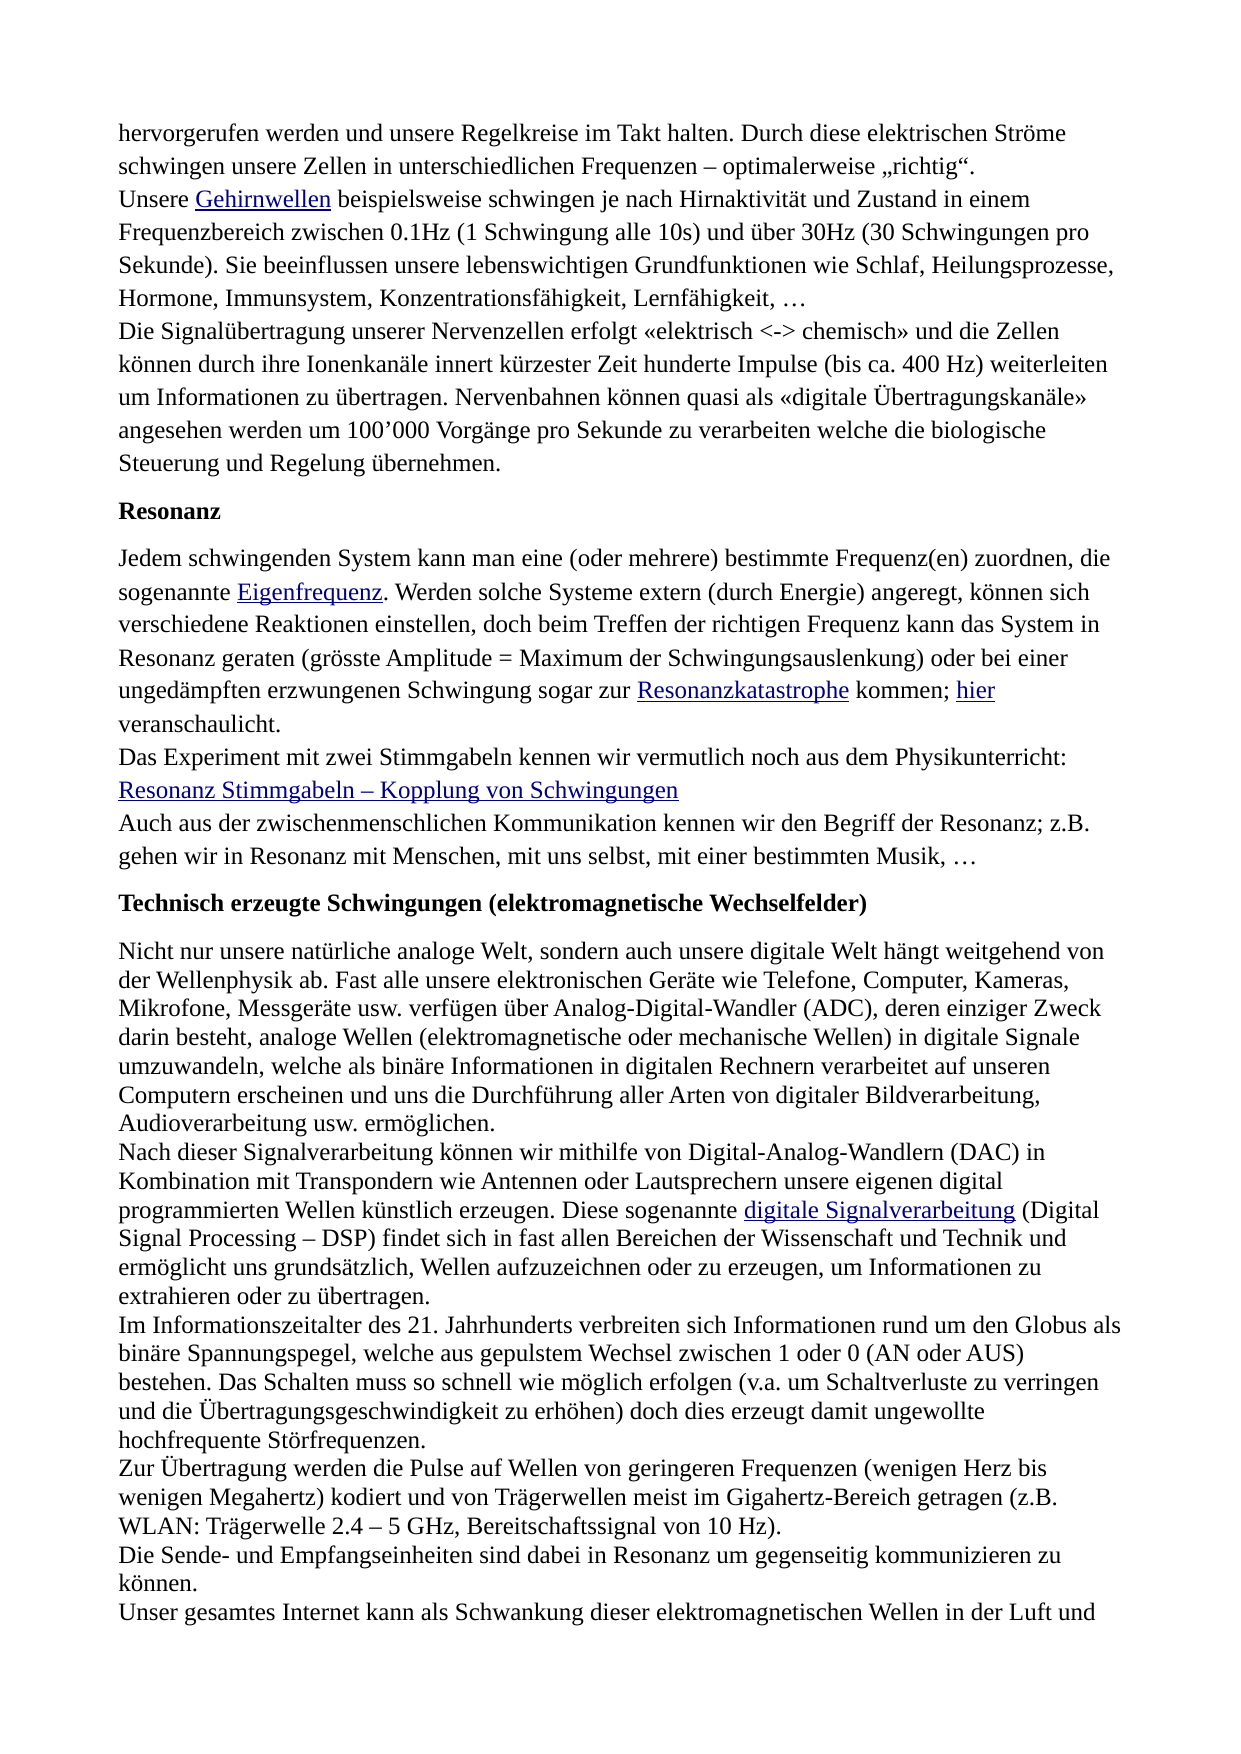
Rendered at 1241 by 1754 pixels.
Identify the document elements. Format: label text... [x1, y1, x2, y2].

text hervorgerufen werden und unsere Regelkreise im Takt halten. Durch diese elektrischen Ströme schwingen unsere Zellen in unterschiedlichen Frequenzen – optimalerweise „richtig“. Unsere Gehirnwellen beispielsweise schwingen je nach Hirnaktivität und Zustand in einem Frequenzbereich zwischen 0.1Hz (1 Schwingung alle 10s) und über 30Hz (30 Schwingungen pro Sekunde). Sie beeinflussen unsere lebenswichtigen Grundfunktionen wie Schlaf, Heilungsprozesse, Hormone, Immunsystem, Konzentrationsfähigkeit, Lernfähigkeit, … Die Signalübertragung unserer Nervenzellen erfolgt «elektrisch <-> chemisch» und die Zellen können durch ihre Ionenkanäle innert kürzester Zeit hunderte Impulse (bis ca. 400 Hz) weiterleiten um Informationen zu übertragen. Nervenbahnen können quasi als «digitale Übertragungskanäle» angesehen werden um 100’000 Vorgänge pro Sekunde zu verarbeiten welche die biologische Steuerung und Regelung übernehmen. [118, 118, 1122, 477]
text Resonanz [118, 496, 1122, 525]
text Technisch erzeugte Schwingungen (elektromagnetische Wechselfelder) [118, 888, 1122, 917]
text Jedem schwingenden System kann man eine (oder mehrere) bestimmte Frequenz(en) zuordnen, die sogenannte Eigenfrequenz. Werden solche Systeme extern (durch Energie) angeregt, können sich verschiedene Reaktionen einstellen, doch beim Treffen der richtigen Frequenz kann das System in Resonanz geraten (grösste Amplitude = Maximum der Schwingungsauslenkung) oder bei einer ungedämpften erzwungenen Schwingung sogar zur Resonanzkatastrophe kommen; hier veranschaulicht. Das Experiment mit zwei Stimmgabeln kennen wir vermutlich noch aus dem Physikunterricht: Resonanz Stimmgabeln – Kopplung von Schwingungen Auch aus der zwischenmenschlichen Kommunikation kennen wir den Begriff der Resonanz; z.B. gehen wir in Resonanz mit Menschen, mit uns selbst, mit einer bestimmten Musik, … [118, 543, 1122, 869]
text Nicht nur unsere natürliche analoge Welt, sondern auch unsere digitale Welt hängt weitgehend von der Wellenphysik ab. Fast alle unsere elektronischen Geräte wie Telefone, Computer, Kameras, Mikrofone, Messgeräte usw. verfügen über Analog-Digital-Wandler (ADC), deren einziger Zweck darin besteht, analoge Wellen (elektromagnetische oder mechanische Wellen) in digitale Signale umzuwandeln, welche als binäre Informationen in digitalen Rechnern verarbeitet auf unseren Computern erscheinen und uns die Durchführung aller Arten von digitaler Bildverarbeitung, Audioverarbeitung usw. ermöglichen. Nach dieser Signalverarbeitung können wir mithilfe von Digital-Analog-Wandlern (DAC) in Kombination mit Transpondern wie Antennen oder Lautsprechern unsere eigenen digital programmierten Wellen künstlich erzeugen. Diese sogenannte digitale Signalverarbeitung (Digital Signal Processing – DSP) findet sich in fast allen Bereichen der Wissenschaft und Technik und ermöglicht uns grundsätzlich, Wellen aufzuzeichnen oder zu erzeugen, um Informationen zu extrahieren oder zu übertragen. Im Informationszeitalter des 21. Jahrhunderts verbreiten sich Informationen rund um den Globus als binäre Spannungspegel, welche aus gepulstem Wechsel zwischen 1 oder 0 (AN oder AUS) bestehen. Das Schalten muss so schnell wie möglich erfolgen (v.a. um Schaltverluste zu verringen und die Übertragungsgeschwindigkeit zu erhöhen) doch dies erzeugt damit ungewollte hochfrequente Störfrequenzen. Zur Übertragung werden die Pulse auf Wellen von geringeren Frequenzen (wenigen Herz bis wenigen Megahertz) kodiert und von Trägerwellen meist im Gigahertz-Bereich getragen (z.B. WLAN: Trägerwelle 2.4 – 5 GHz, Bereitschaftssignal von 10 Hz). Die Sende- und Empfangseinheiten sind dabei in Resonanz um gegenseitig kommunizieren zu können. Unser gesamtes Internet kann als Schwankung dieser elektromagnetischen Wellen in der Luft und [118, 936, 1122, 1626]
